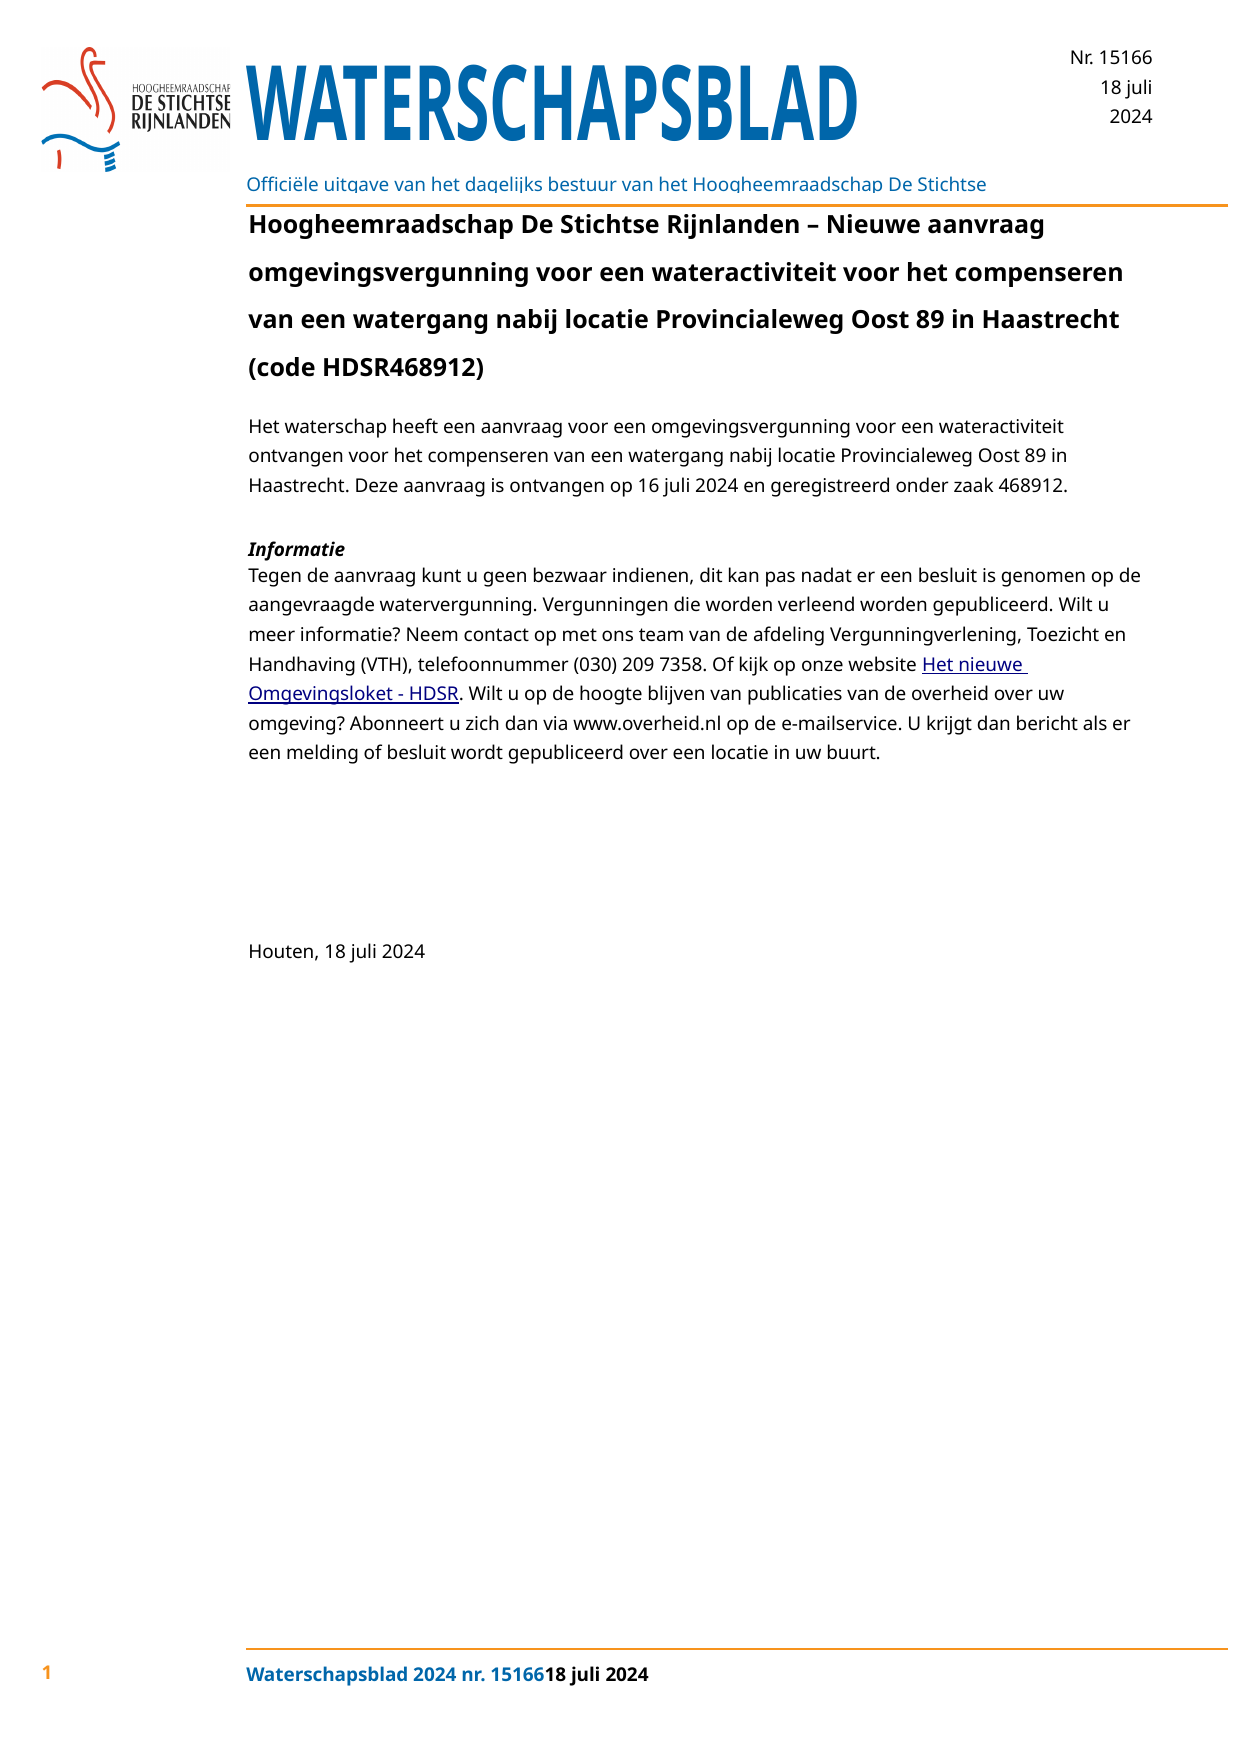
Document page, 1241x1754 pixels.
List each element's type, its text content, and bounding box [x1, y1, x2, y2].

text Hoogheemraadschap De Stichtse Rijnlanden – Nieuwe aanvraag omgevingsvergunning voor een wateractiviteit voor het compenseren van een watergang nabij locatie Provincialeweg Oost 89 in Haastrecht (code HDSR468912) [248, 207, 1152, 384]
text Het waterschap heeft een aanvraag voor een omgevingsvergunning voor een wateractiviteit ontvangen voor het compenseren van een watergang nabij locatie Provincialeweg Oost 89 in Haastrecht. Deze aanvraag is ontvangen op 16 juli 2024 en geregistreerd onder zaak 468912. [248, 413, 1152, 498]
text Tegen de aanvraag kunt u geen bezwaar indienen, dit kan pas nadat er een besluit is genomen op de aangevraagde watervergunning. Vergunningen die worden verleend worden gepubliceerd. Wilt u meer informatie? Neem contact op met ons team van de afdeling Vergunningverlening, Toezicht en Handhaving (VTH), telefoonnummer (030) 209 7358. Of kijk op onze website Het nieuwe Omgevingsloket - HDSR. Wilt u op de hoogte blijven van publicaties van de overheid over uw omgeving? Abonneert u zich dan via www.overheid.nl op de e-mailservice. U krijgt dan bericht als er een melding of besluit wordt gepubliceerd over een locatie in uw buurt. [248, 562, 1152, 765]
text Informatie [248, 536, 1152, 562]
picture [41, 47, 231, 172]
text Houten, 18 juli 2024 [248, 938, 1152, 964]
